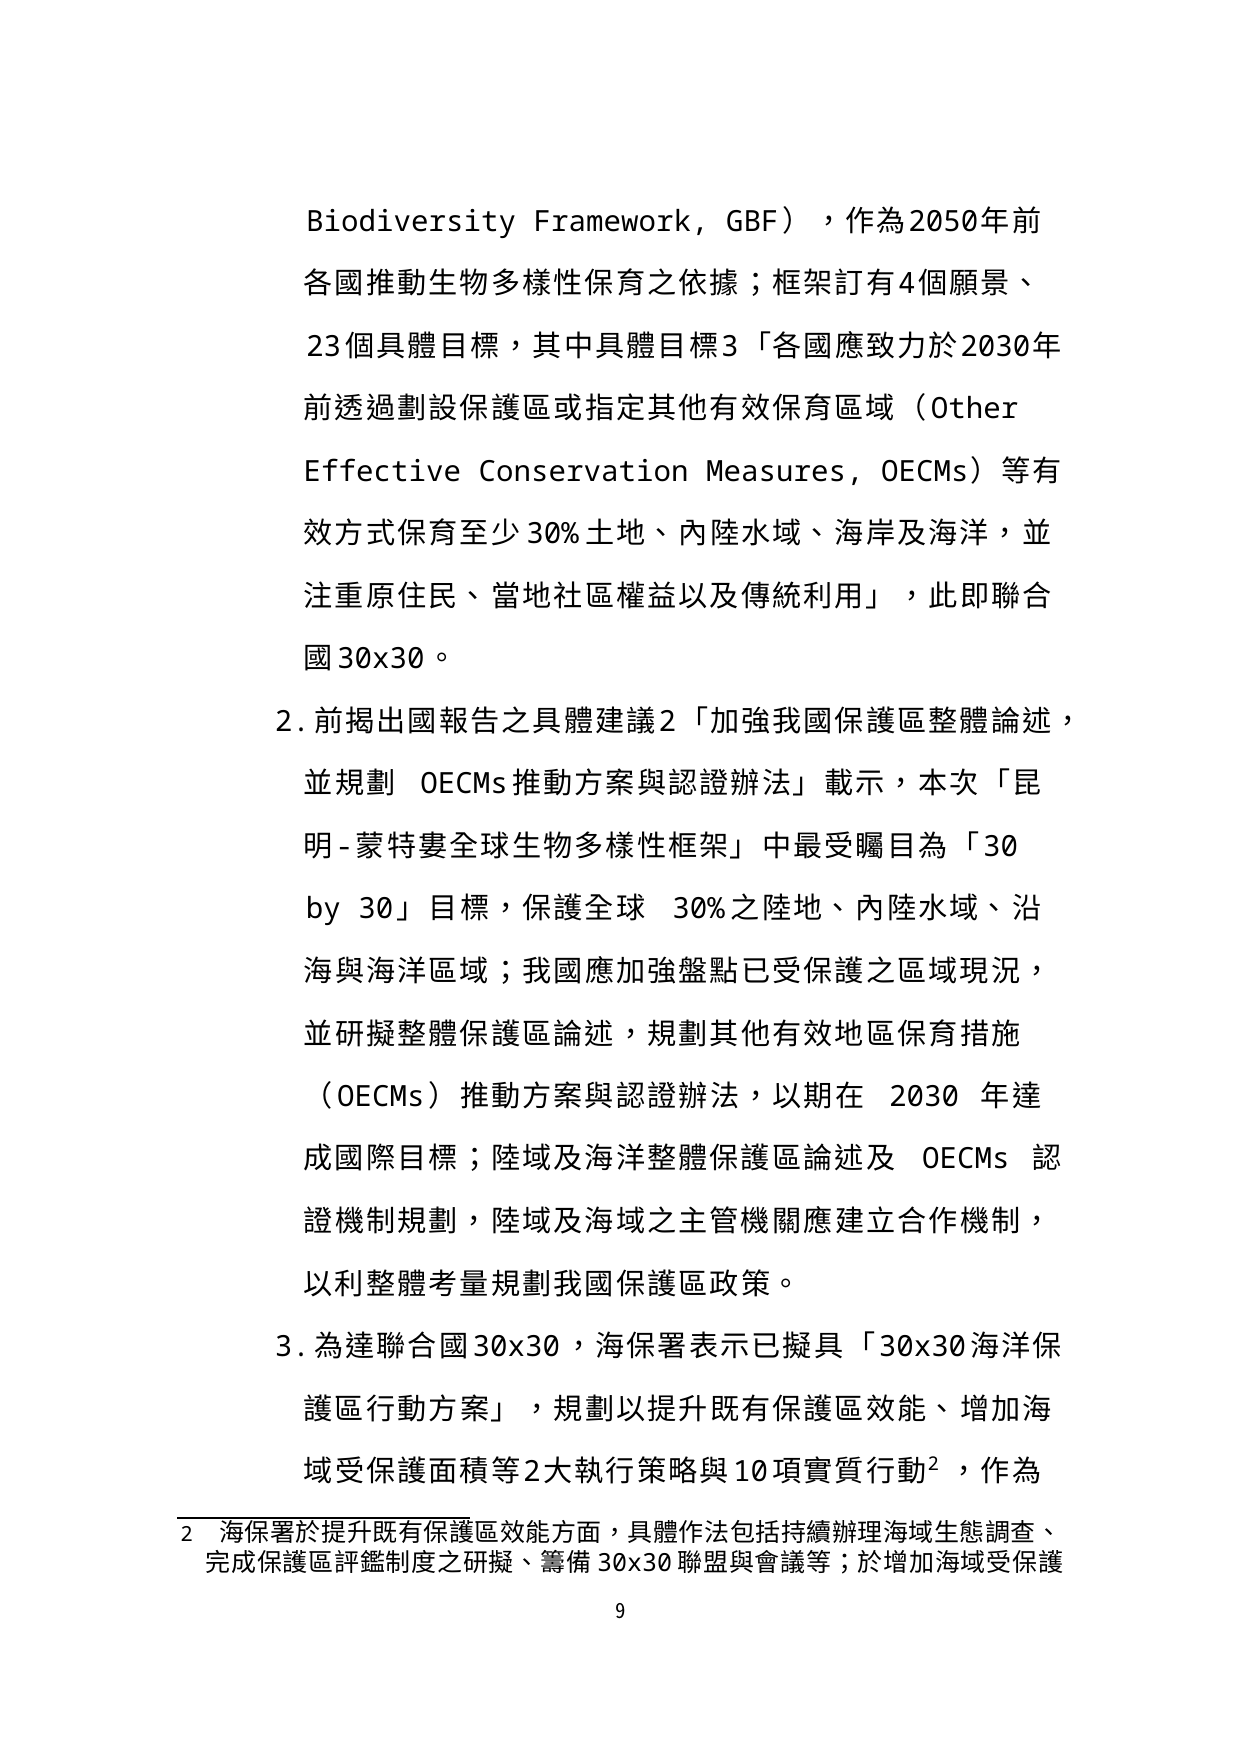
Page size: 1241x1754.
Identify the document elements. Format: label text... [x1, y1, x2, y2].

text 海保署於提升既有保護區效能方面，具體作法包括持續辦理海域生態調查、完成保護區評鑑制度之研擬、籌備30x30聯盟與會議等；於增加海域受保護 [180, 1518, 1063, 1577]
text Biodiversity Framework, GBF），作為2050年前各國推動生物多樣性保育之依據；框架訂有4個願景、23個具體目標，其中具體目標3「各國應致力於2030年前透過劃設保護區或指定其他有效保育區域（Other Effective Conservation Measures, OECMs）等有效方式保育至少30%土地、內陸水域、海岸及海洋，並注重原住民、當地社區權益以及傳統利用」，此即聯合國30x30。 [266, 177, 1063, 677]
text 2.前揭出國報告之具體建議2「加強我國保護區整體論述，並規劃 OECMs推動方案與認證辦法」載示，本次「昆明-蒙特婁全球生物多樣性框架」中最受矚目為「30 by 30」目標，保護全球 30%之陸地、內陸水域、沿海與海洋區域；我國應加強盤點已受保護之區域現況，並研擬整體保護區論述，規劃其他有效地區保育措施（OECMs）推動方案與認證辦法，以期在 2030 年達成國際目標；陸域及海洋整體保護區論述及 OECMs 認證機制規劃，陸域及海域之主管機關應建立合作機制，以利整體考量規劃我國保護區政策。 [266, 677, 1063, 1302]
text 3.為達聯合國30x30，海保署表示已擬具「30x30海洋保護區行動方案」，規劃以提升既有保護區效能、增加海域受保護面積等2大執行策略與10項實質行動，作為2030年前推動海洋保護區域整合業務之依據；惟迄112年5月底，我國計47處海洋保護區面積約占8.17%，尚不及目標值30%之3成，又其中20處保護區僅屬中低度保護，另海保署表示成立30x30聯盟與建置聯合國30x30官網等相關工作處籌劃中，擬於112年底前完成；據此，海保署允宜積極推動聯合國30x30相關措施，俾提升海洋保護區管理效能，並與陸域主管機關共同妥謀整體規劃我國保護區政策。 [266, 1302, 1063, 1490]
